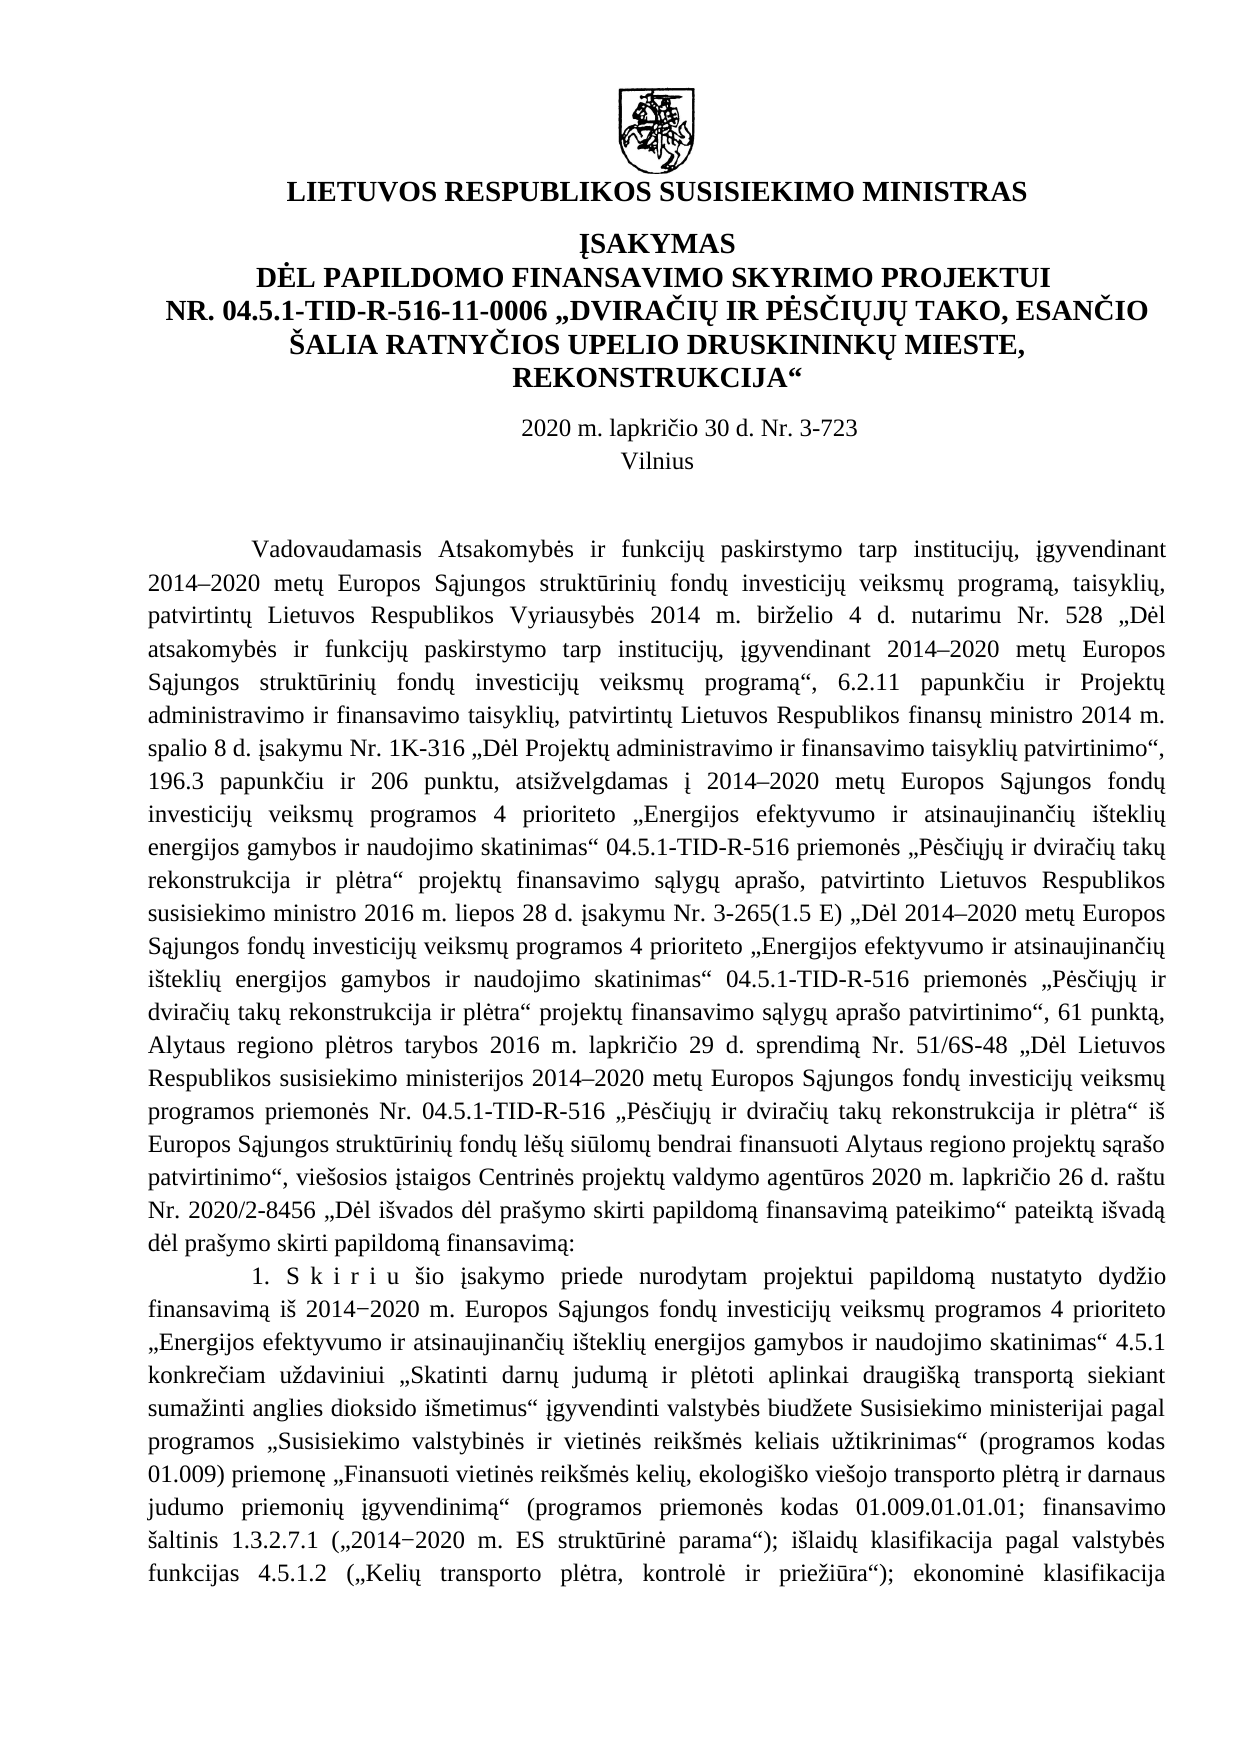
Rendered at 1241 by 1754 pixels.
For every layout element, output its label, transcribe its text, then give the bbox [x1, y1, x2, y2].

text LIETUVOS RESPUBLIKOS SUSISIEKIMO MINISTRAS [148, 174, 1167, 207]
text Vilnius [148, 446, 1167, 475]
text Vadovaudamasis Atsakomybės ir funkcijų paskirstymo tarp institucijų, įgyvendinant 2014–2020 metų Europos Sąjungos struktūrinių fondų investicijų veiksmų programą, taisyklių, patvirtintų Lietuvos Respublikos Vyriausybės 2014 m. birželio 4 d. nutarimu Nr. 528 „Dėl atsakomybės ir funkcijų paskirstymo tarp institucijų, įgyvendinant 2014–2020 metų Europos Sąjungos struktūrinių fondų investicijų veiksmų programą“, 6.2.11 papunkčiu ir Projektų administravimo ir finansavimo taisyklių, patvirtintų Lietuvos Respublikos finansų ministro 2014 m. spalio 8 d. įsakymu Nr. 1K-316 „Dėl Projektų administravimo ir finansavimo taisyklių patvirtinimo“, 196.3 papunkčiu ir 206 punktu, atsižvelgdamas į 2014–2020 metų Europos Sąjungos fondų investicijų veiksmų programos 4 prioriteto „Energijos efektyvumo ir atsinaujinančių išteklių energijos gamybos ir naudojimo skatinimas“ 04.5.1-TID-R-516 priemonės „Pėsčiųjų ir dviračių takų rekonstrukcija ir plėtra“ projektų finansavimo sąlygų aprašo, patvirtinto Lietuvos Respublikos susisiekimo ministro 2016 m. liepos 28 d. įsakymu Nr. 3-265(1.5 E) „Dėl 2014–2020 metų Europos Sąjungos fondų investicijų veiksmų programos 4 prioriteto „Energijos efektyvumo ir atsinaujinančių išteklių energijos gamybos ir naudojimo skatinimas“ 04.5.1-TID-R-516 priemonės „Pėsčiųjų ir dviračių takų rekonstrukcija ir plėtra“ projektų finansavimo sąlygų aprašo patvirtinimo“, 61 punktą, Alytaus regiono plėtros tarybos 2016 m. lapkričio 29 d. sprendimą Nr. 51/6S-48 „Dėl Lietuvos Respublikos susisiekimo ministerijos 2014–2020 metų Europos Sąjungos fondų investicijų veiksmų programos priemonės Nr. 04.5.1-TID-R-516 „Pėsčiųjų ir dviračių takų rekonstrukcija ir plėtra“ iš Europos Sąjungos struktūrinių fondų lėšų siūlomų bendrai finansuoti Alytaus regiono projektų sąrašo patvirtinimo“, viešosios įstaigos Centrinės projektų valdymo agentūros 2020 m. lapkričio 26 d. raštu Nr. 2020/2-8456 „Dėl išvados dėl prašymo skirti papildomą finansavimą pateikimo“ pateiktą išvadą dėl prašymo skirti papildomą finansavimą: [148, 534, 1167, 1257]
text 1. Skiriu šio įsakymo priede nurodytam projektui papildomą nustatyto dydžio finansavimą iš 2014−2020 m. Europos Sąjungos fondų investicijų veiksmų programos 4 prioriteto „Energijos efektyvumo ir atsinaujinančių išteklių energijos gamybos ir naudojimo skatinimas“ 4.5.1 konkrečiam uždaviniui „Skatinti darnų judumą ir plėtoti aplinkai draugišką transportą siekiant sumažinti anglies dioksido išmetimus“ įgyvendinti valstybės biudžete Susisiekimo ministerijai pagal programos „Susisiekimo valstybinės ir vietinės reikšmės keliais užtikrinimas“ (programos kodas 01.009) priemonę „Finansuoti vietinės reikšmės kelių, ekologiško viešojo transporto plėtrą ir darnaus judumo priemonių įgyvendinimą“ (programos priemonės kodas 01.009.01.01.01; finansavimo šaltinis 1.3.2.7.1 („2014−2020 m. ES struktūrinė parama“); išlaidų klasifikacija pagal valstybės funkcijas 4.5.1.2 („Kelių transporto plėtra, kontrolė ir priežiūra“); ekonominė klasifikacija [148, 1261, 1167, 1587]
text 2020 m. lapkričio 30 d. Nr. 3-723 [148, 413, 1167, 442]
text ĮSAKYMAS [148, 226, 1167, 260]
text DĖL PAPILDOMO FINANSAVIMO SKYRIMO PROJEKTUI NR. 04.5.1-TID-R-516-11-0006 „DVIRAČIŲ IR PĖSČIŲJŲ TAKO, ESANČIO ŠALIA RATNYČIOS UPELIO DRUSKININKŲ MIESTE, REKONSTRUKCIJA“ [148, 260, 1167, 394]
